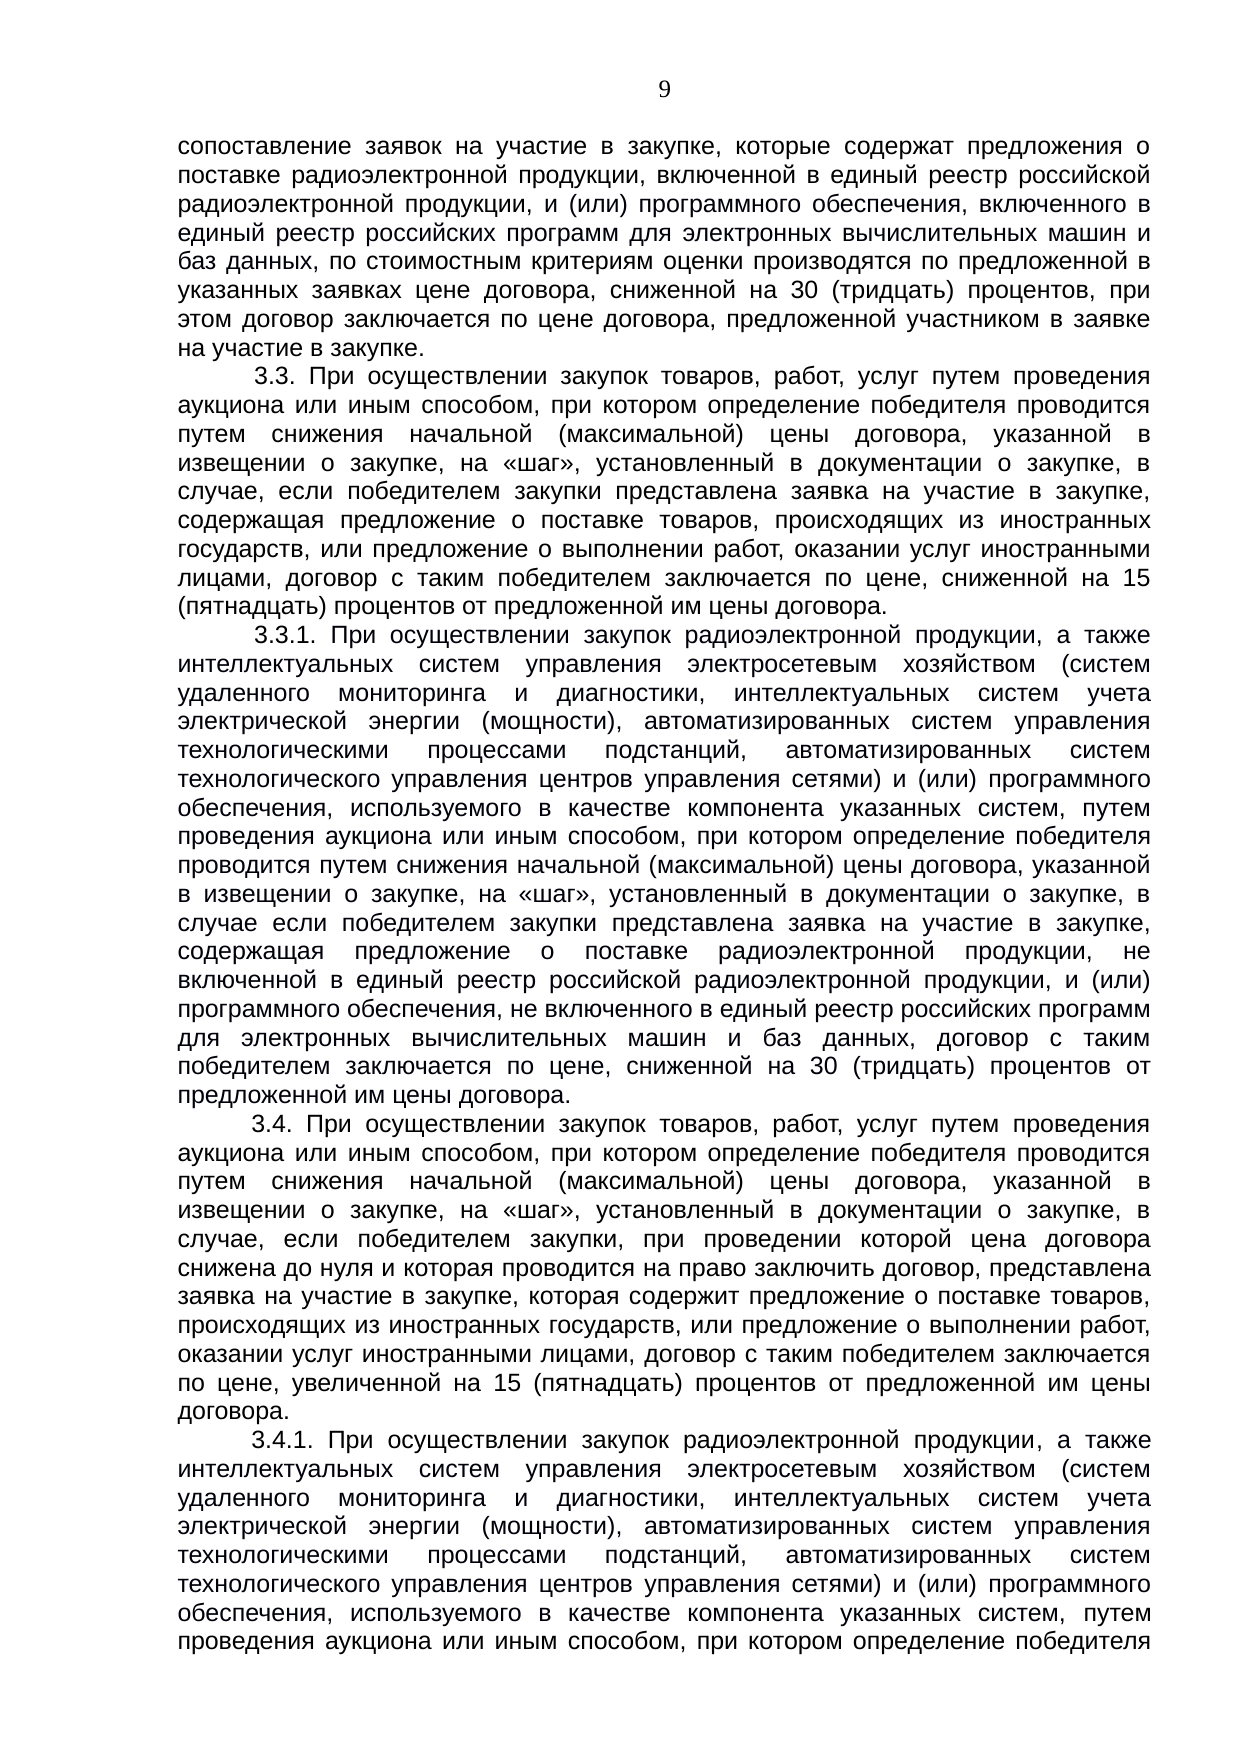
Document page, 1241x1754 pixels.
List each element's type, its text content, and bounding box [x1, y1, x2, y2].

text 3.3.1. При осуществлении закупок радиоэлектронной продукции, а также интеллектуальных систем управления электросетевым хозяйством (систем удаленного мониторинга и диагностики, интеллектуальных систем учета электрической энергии (мощности), автоматизированных систем управления технологическими процессами подстанций, автоматизированных систем технологического управления центров управления сетями) и (или) программного обеспечения, используемого в качестве компонента указанных систем, путем проведения аукциона или иным способом, при котором определение победителя проводится путем снижения начальной (максимальной) цены договора, указанной в извещении о закупке, на «шаг», установленный в документации о закупке, в случае если победителем закупки представлена заявка на участие в закупке, содержащая предложение о поставке радиоэлектронной продукции, не включенной в единый реестр российской радиоэлектронной продукции, и (или) программного обеспечения, не включенного в единый реестр российских программ для электронных вычислительных машин и баз данных, договор с таким победителем заключается по цене, сниженной на 30 (тридцать) процентов от предложенной им цены договора. [177, 620, 1152, 1109]
text сопоставление заявок на участие в закупке, которые содержат предложения о поставке радиоэлектронной продукции, включенной в единый реестр российской радиоэлектронной продукции, и (или) программного обеспечения, включенного в единый реестр российских программ для электронных вычислительных машин и баз данных, по стоимостным критериям оценки производятся по предложенной в указанных заявках цене договора, сниженной на 30 (тридцать) процентов, при этом договор заключается по цене договора, предложенной участником в заявке на участие в закупке. [177, 131, 1152, 361]
text 3.3. При осуществлении закупок товаров, работ, услуг путем проведения аукциона или иным способом, при котором определение победителя проводится путем снижения начальной (максимальной) цены договора, указанной в извещении о закупке, на «шаг», установленный в документации о закупке, в случае, если победителем закупки представлена заявка на участие в закупке, содержащая предложение о поставке товаров, происходящих из иностранных государств, или предложение о выполнении работ, оказании услуг иностранными лицами, договор с таким победителем заключается по цене, сниженной на 15 (пятнадцать) процентов от предложенной им цены договора. [177, 361, 1152, 620]
text 3.4.1. При осуществлении закупок радиоэлектронной продукции, а также интеллектуальных систем управления электросетевым хозяйством (систем удаленного мониторинга и диагностики, интеллектуальных систем учета электрической энергии (мощности), автоматизированных систем управления технологическими процессами подстанций, автоматизированных систем технологического управления центров управления сетями) и (или) программного обеспечения, используемого в качестве компонента указанных систем, путем проведения аукциона или иным способом, при котором определение победителя [177, 1425, 1152, 1655]
text 3.4. При осуществлении закупок товаров, работ, услуг путем проведения аукциона или иным способом, при котором определение победителя проводится путем снижения начальной (максимальной) цены договора, указанной в извещении о закупке, на «шаг», установленный в документации о закупке, в случае, если победителем закупки, при проведении которой цена договора снижена до нуля и которая проводится на право заключить договор, представлена заявка на участие в закупке, которая содержит предложение о поставке товаров, происходящих из иностранных государств, или предложение о выполнении работ, оказании услуг иностранными лицами, договор с таким победителем заключается по цене, увеличенной на 15 (пятнадцать) процентов от предложенной им цены договора. [177, 1109, 1152, 1425]
